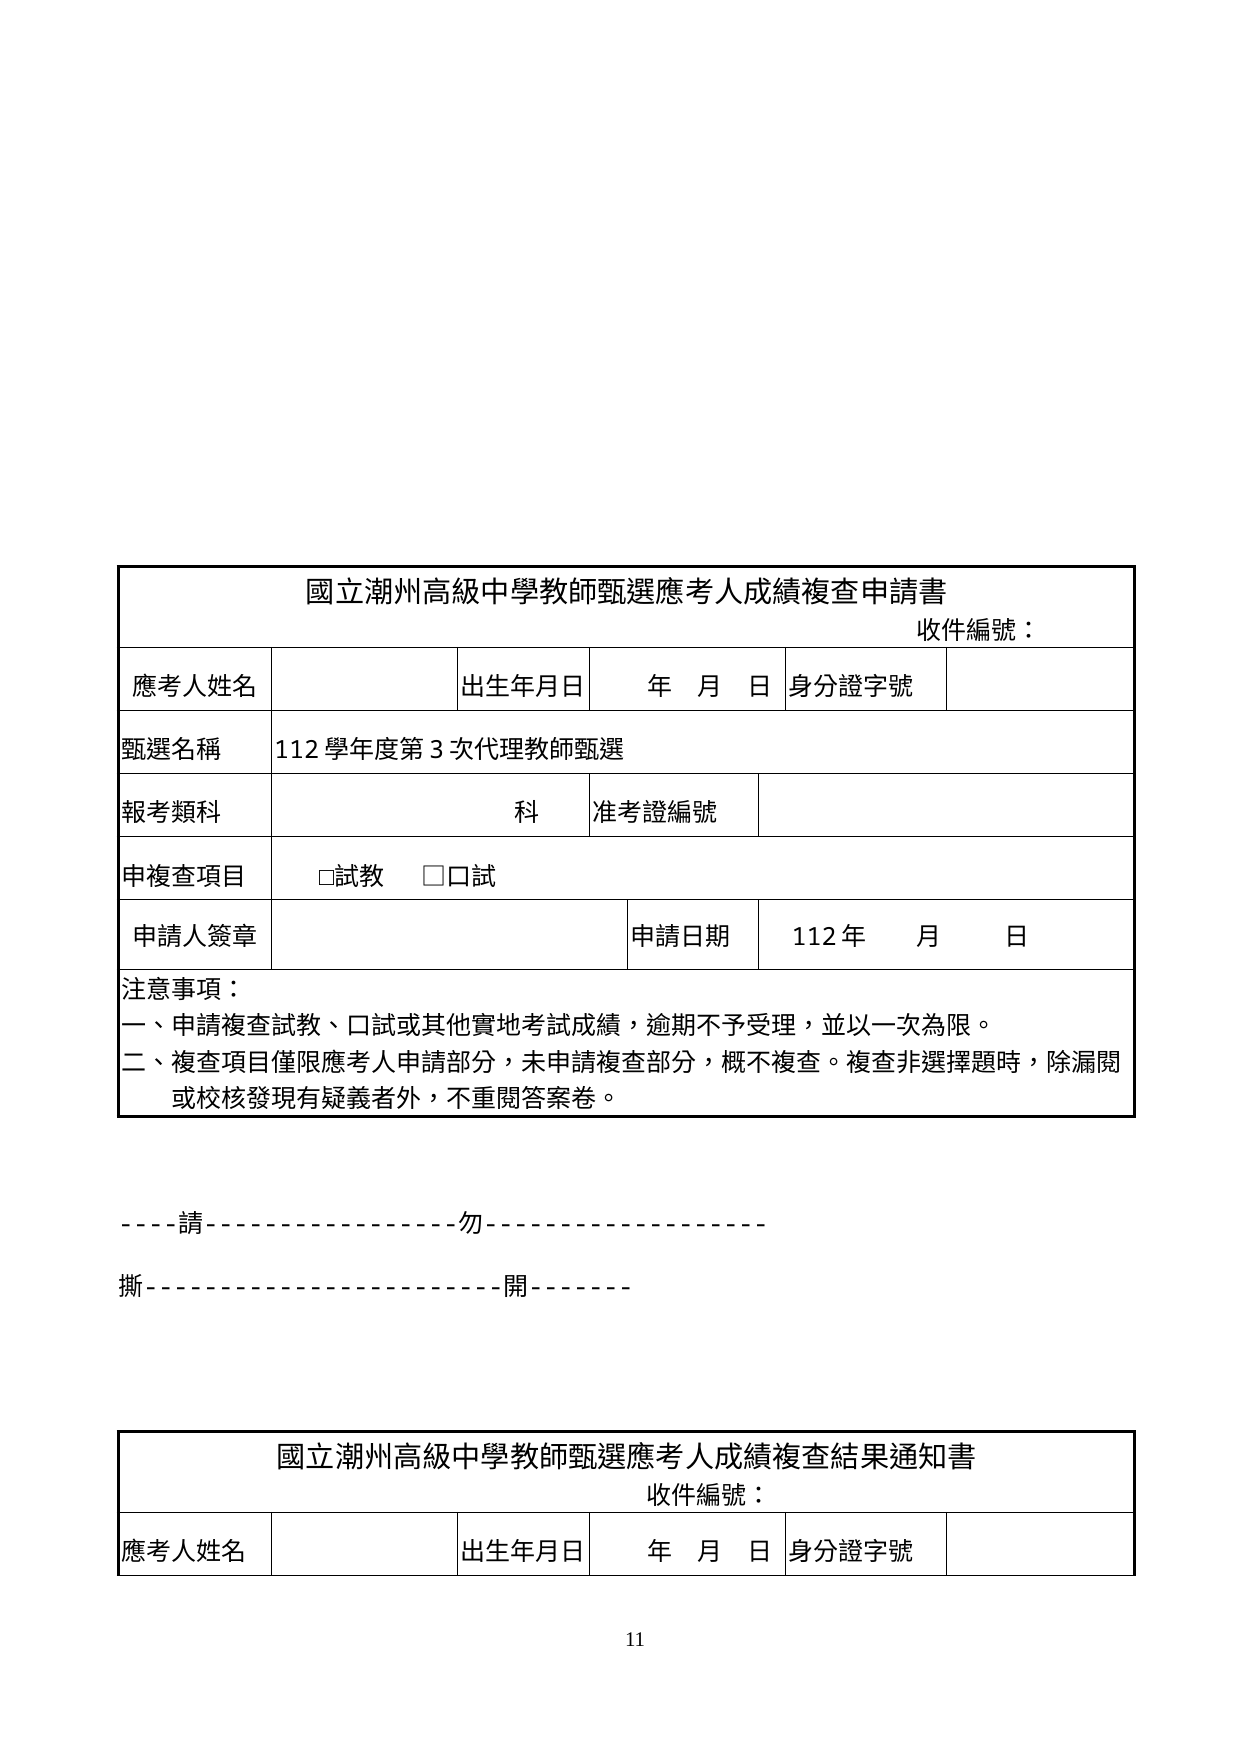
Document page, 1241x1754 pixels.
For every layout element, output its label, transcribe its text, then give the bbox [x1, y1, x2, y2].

table_cell 准考證編號 [590, 774, 758, 836]
table_cell 應考人姓名 [120, 1513, 271, 1575]
table_cell [272, 648, 457, 710]
table_cell 出生年月日 [458, 1513, 589, 1575]
table_cell [272, 900, 627, 968]
table_cell 身分證字號 [786, 648, 946, 710]
table_cell 身分證字號 [786, 1513, 946, 1575]
table_cell 申請人簽章 [120, 900, 271, 968]
table_cell 年 月 日 [590, 648, 785, 710]
table_cell 112年 月 日 [759, 900, 1133, 968]
table_cell 應考人姓名 [120, 648, 271, 710]
table_cell 112學年度第3次代理教師甄選 [272, 711, 1133, 773]
table_cell [759, 774, 1133, 836]
table_cell 注意事項： 一、申請複查試教、口試或其他實地考試成績，逾期不予受理，並以一次為限。 二、複查項目僅限應考人申請部分，未申請複查部分，概不複查。複查非選擇題時，除漏閱或校核發現有疑義者外，不重閱答案卷。 [120, 970, 1133, 1114]
table_cell 甄選名稱 [120, 711, 271, 773]
table_cell 年 月 日 [590, 1513, 785, 1575]
text ----請-----------------勿-------------------撕------------------------開------- [118, 1180, 1152, 1305]
table_cell [947, 648, 1133, 710]
table_cell 出生年月日 [458, 648, 589, 710]
table_cell 科 [272, 774, 589, 836]
table_cell 申請日期 [628, 900, 758, 968]
table_cell □試教 □口試 [272, 837, 1133, 899]
table_cell 報考類科 [120, 774, 271, 836]
table_cell 申複查項目 [120, 837, 271, 899]
table_cell [947, 1513, 1133, 1575]
table_cell [272, 1513, 457, 1575]
table_header 國立潮州高級中學教師甄選應考人成績複查結果通知書 收件編號： [120, 1433, 1133, 1512]
table_header 國立潮州高級中學教師甄選應考人成績複查申請書 收件編號： [120, 568, 1133, 647]
